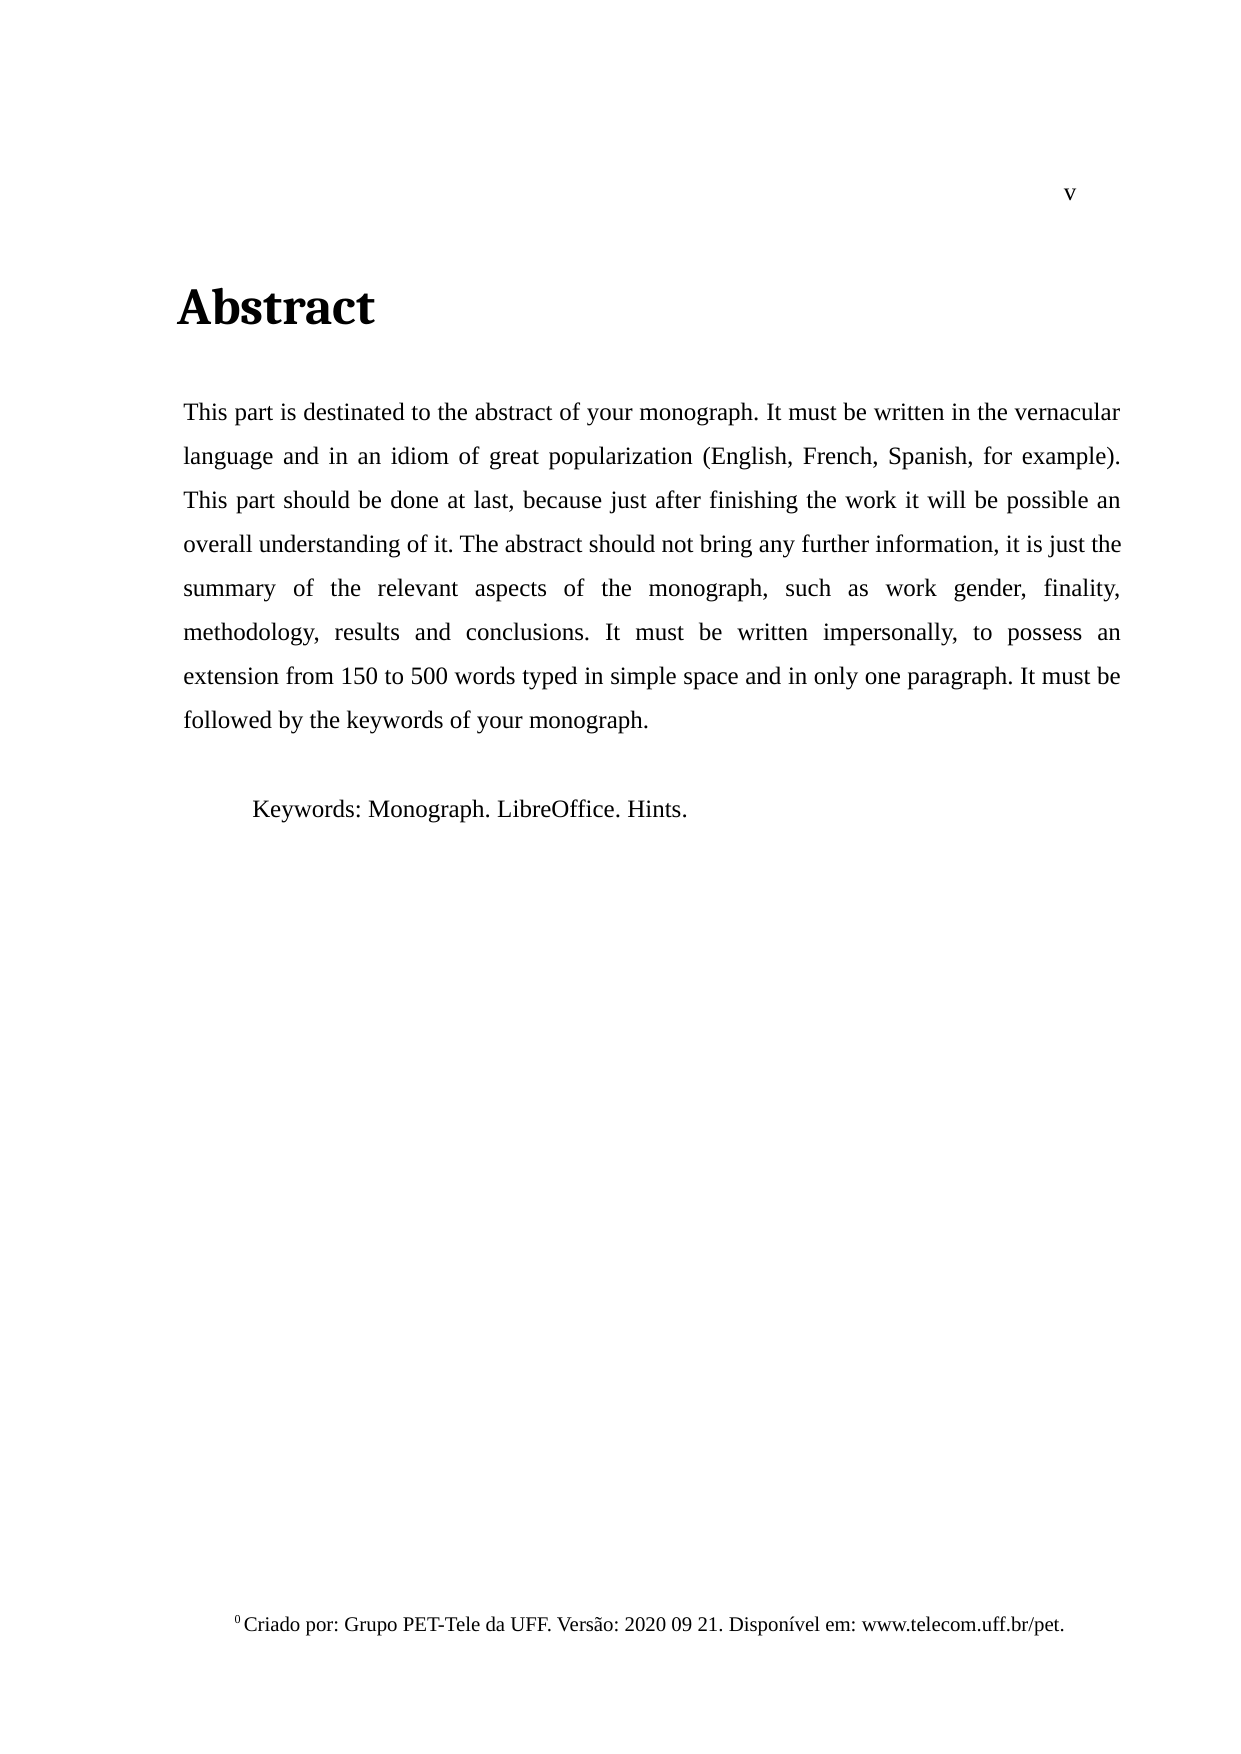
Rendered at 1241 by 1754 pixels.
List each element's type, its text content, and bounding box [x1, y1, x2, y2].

text This part is destinated to the abstract of your monograph. It must be written in the vernacular language and in an idiom of great popularization (English, French, Spanish, for example). This part should be done at last, because just after finishing the work it will be possible an overall understanding of it. The abstract should not bring any further information, it is just the summary of the relevant aspects of the monograph, such as work gender, finality, methodology, results and conclusions. It must be written impersonally, to possess an extension from 150 to 500 words typed in simple space and in only one paragraph. It must be followed by the keywords of your monograph. [183, 397, 1122, 734]
subtitle Abstract [177, 277, 1122, 337]
text Keywords: Monograph. LibreOffice. Hints. [252, 794, 1122, 823]
